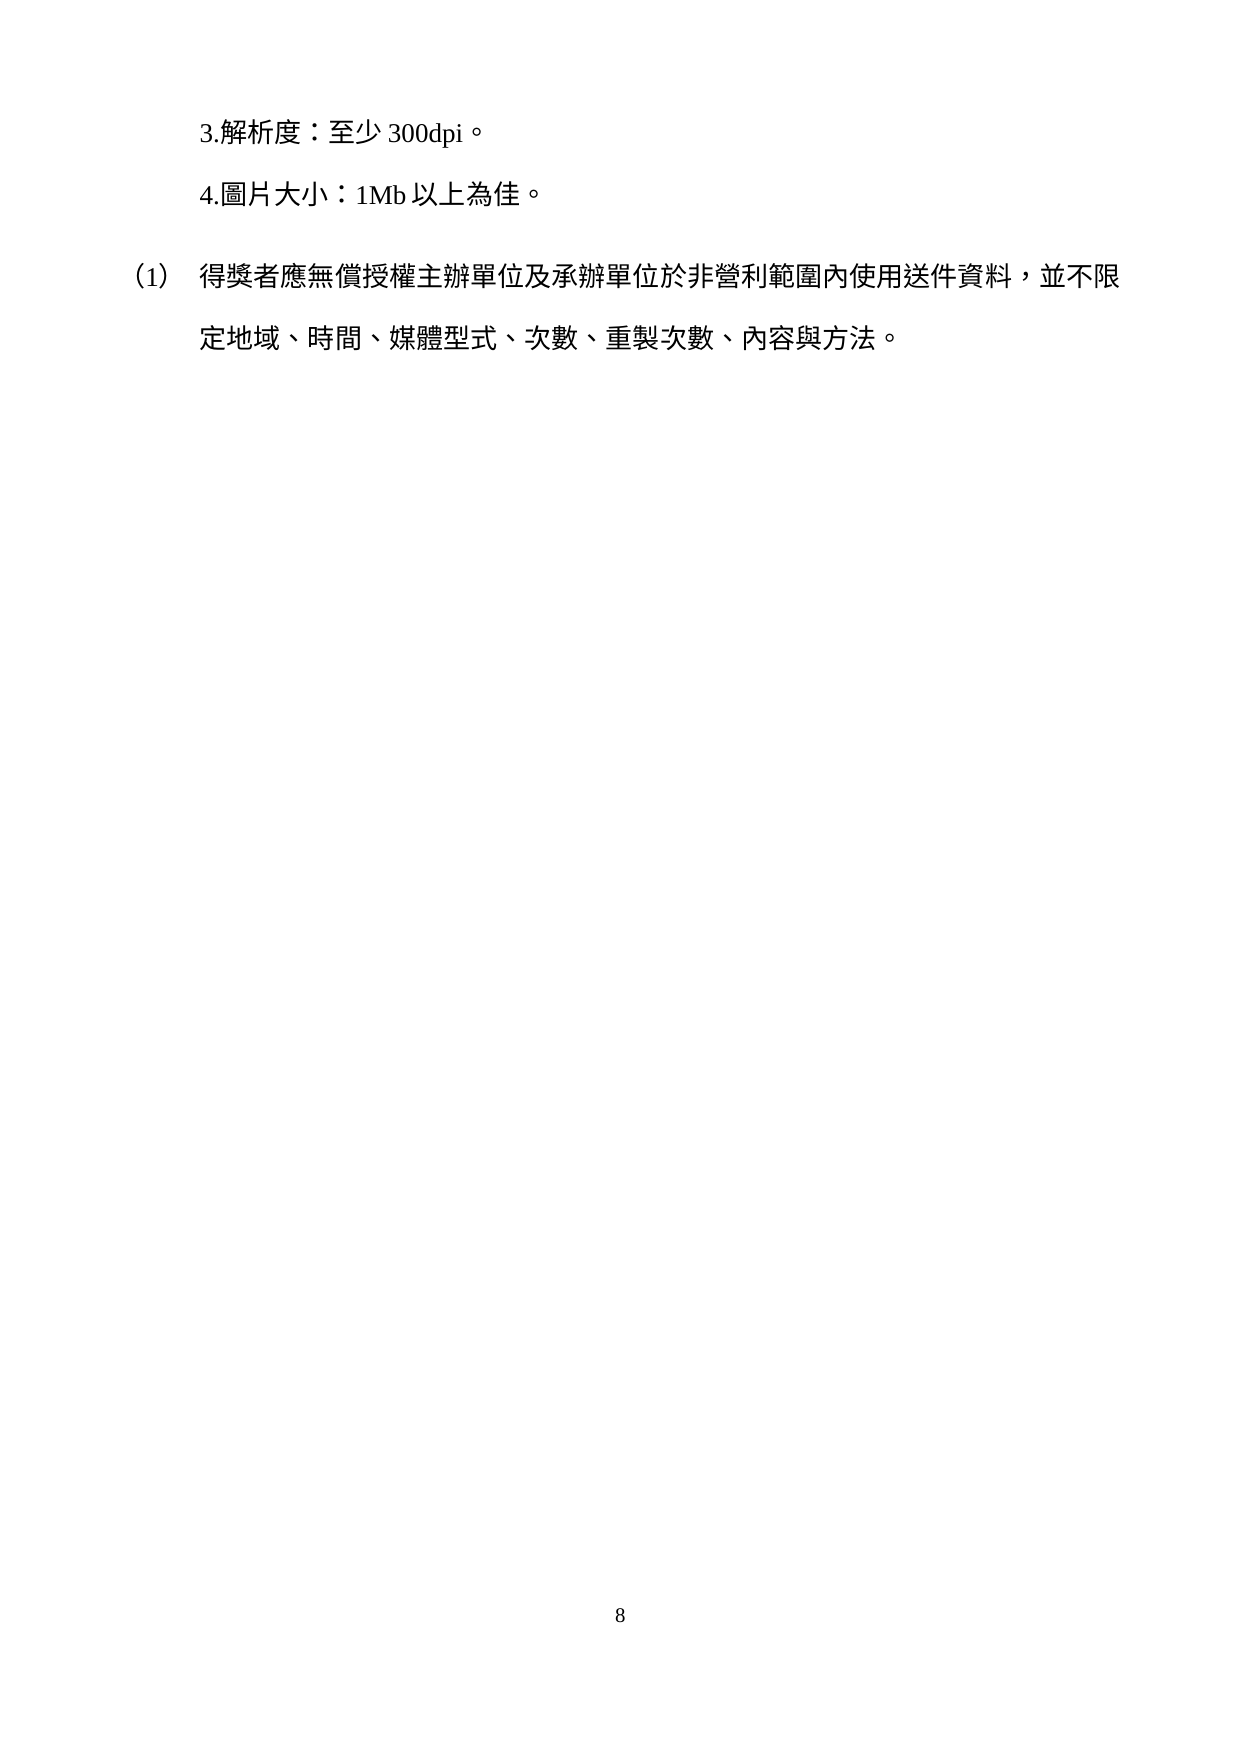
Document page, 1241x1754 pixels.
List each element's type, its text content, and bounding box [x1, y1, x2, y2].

text 3.解析度：至少300dpi。 [199, 89, 1122, 151]
list 得獎者應無償授權主辦單位及承辦單位於非營利範圍內使用送件資料，並不限定地域、時間、媒體型式、次數、重製次數、內容與方法。 [118, 232, 1122, 357]
text 4.圖片大小：1Mb以上為佳。 [199, 151, 1122, 214]
